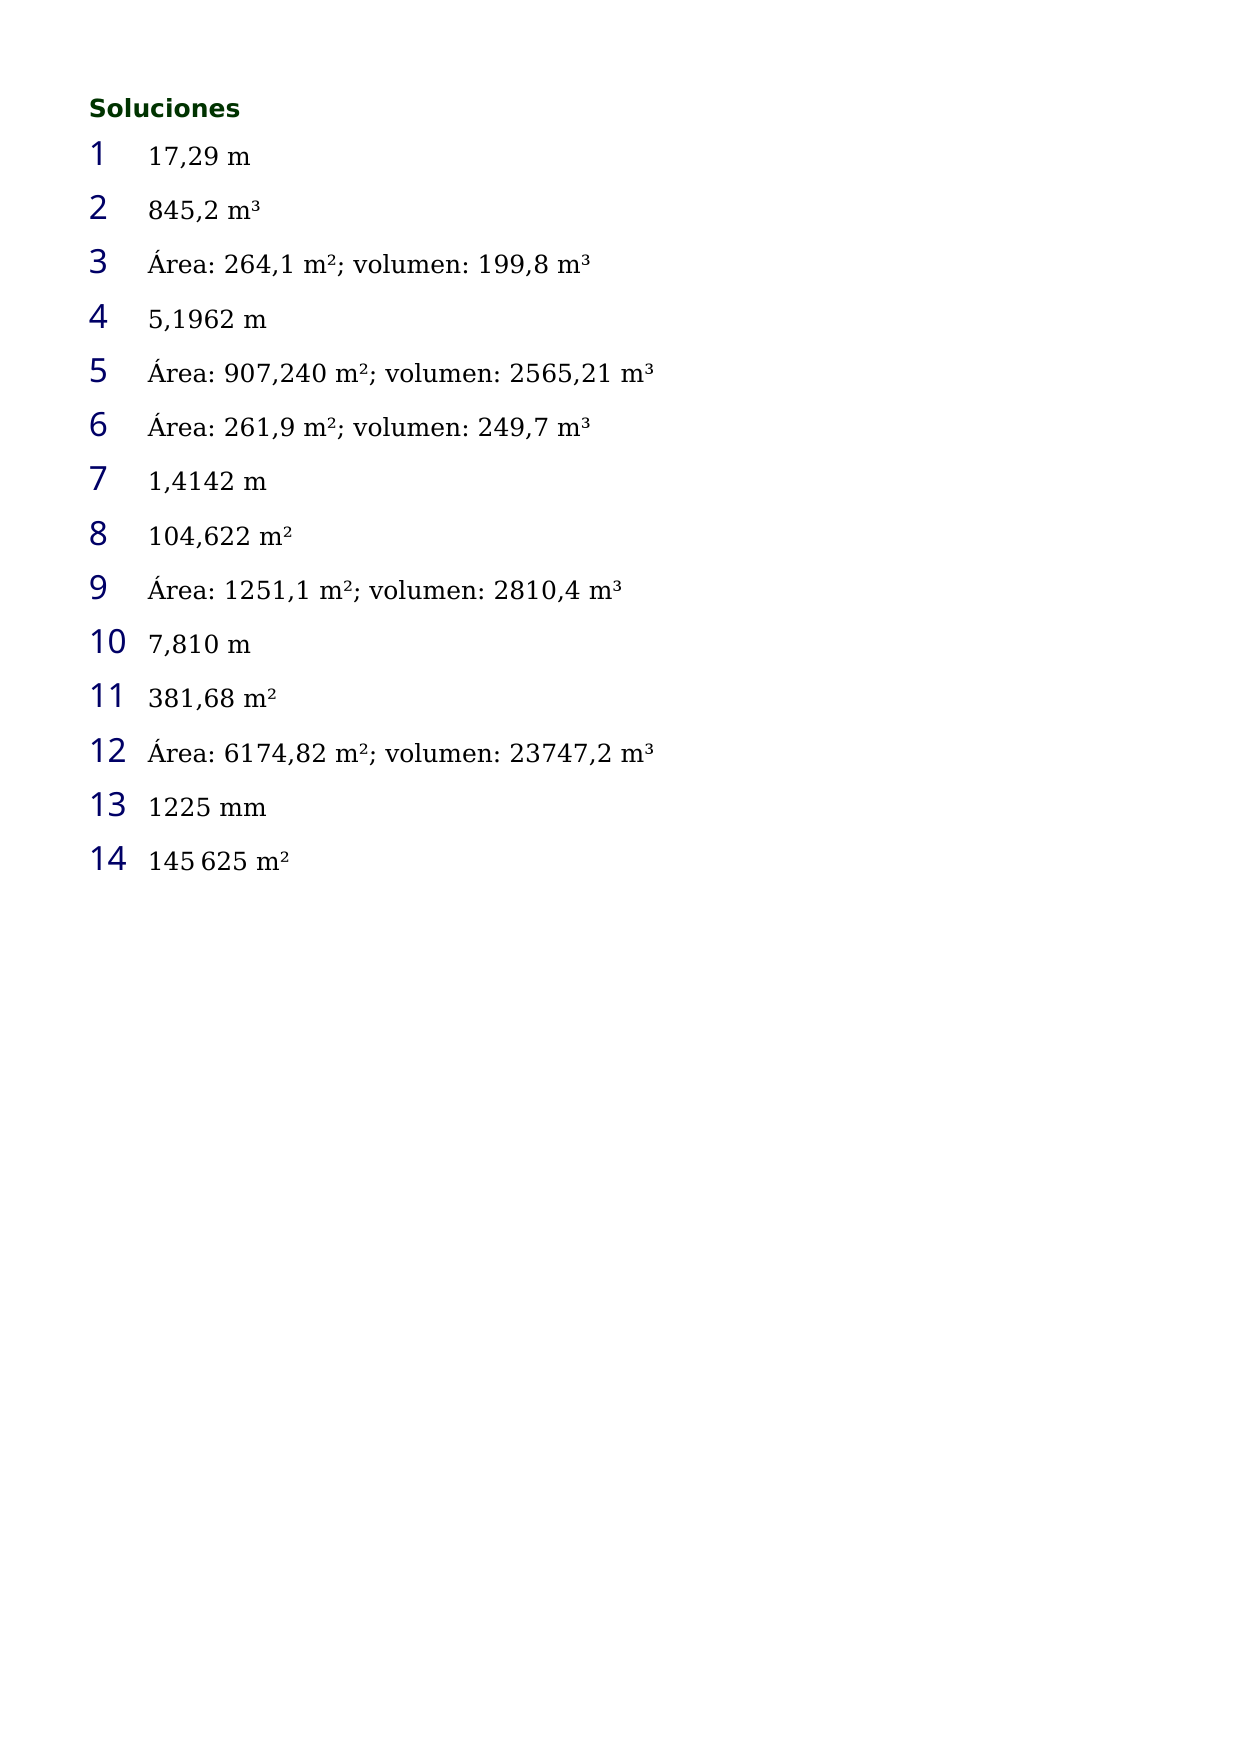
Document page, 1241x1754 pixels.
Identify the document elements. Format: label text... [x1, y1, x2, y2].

list Área: 261,9 m²; volumen: 249,7 m³ [88, 401, 1152, 446]
list 381,68 m² [88, 672, 1152, 718]
list 5,1962 m [88, 292, 1152, 338]
list Área: 1251,1 m²; volumen: 2810,4 m³ [88, 564, 1152, 609]
list 104,622 m² [88, 509, 1152, 555]
list 145 625 m² [88, 835, 1152, 881]
list Área: 907,240 m²; volumen: 2565,21 m³ [88, 347, 1152, 392]
list 1225 mm [88, 781, 1152, 826]
list 845,2 m³ [88, 184, 1152, 229]
list 1,4142 m [88, 455, 1152, 501]
list Área: 264,1 m²; volumen: 199,8 m³ [88, 238, 1152, 283]
list 7,810 m [88, 618, 1152, 663]
list 17,29 m [88, 129, 1152, 175]
text Soluciones [88, 94, 1152, 124]
list Área: 6174,82 m²; volumen: 23747,2 m³ [88, 727, 1152, 772]
